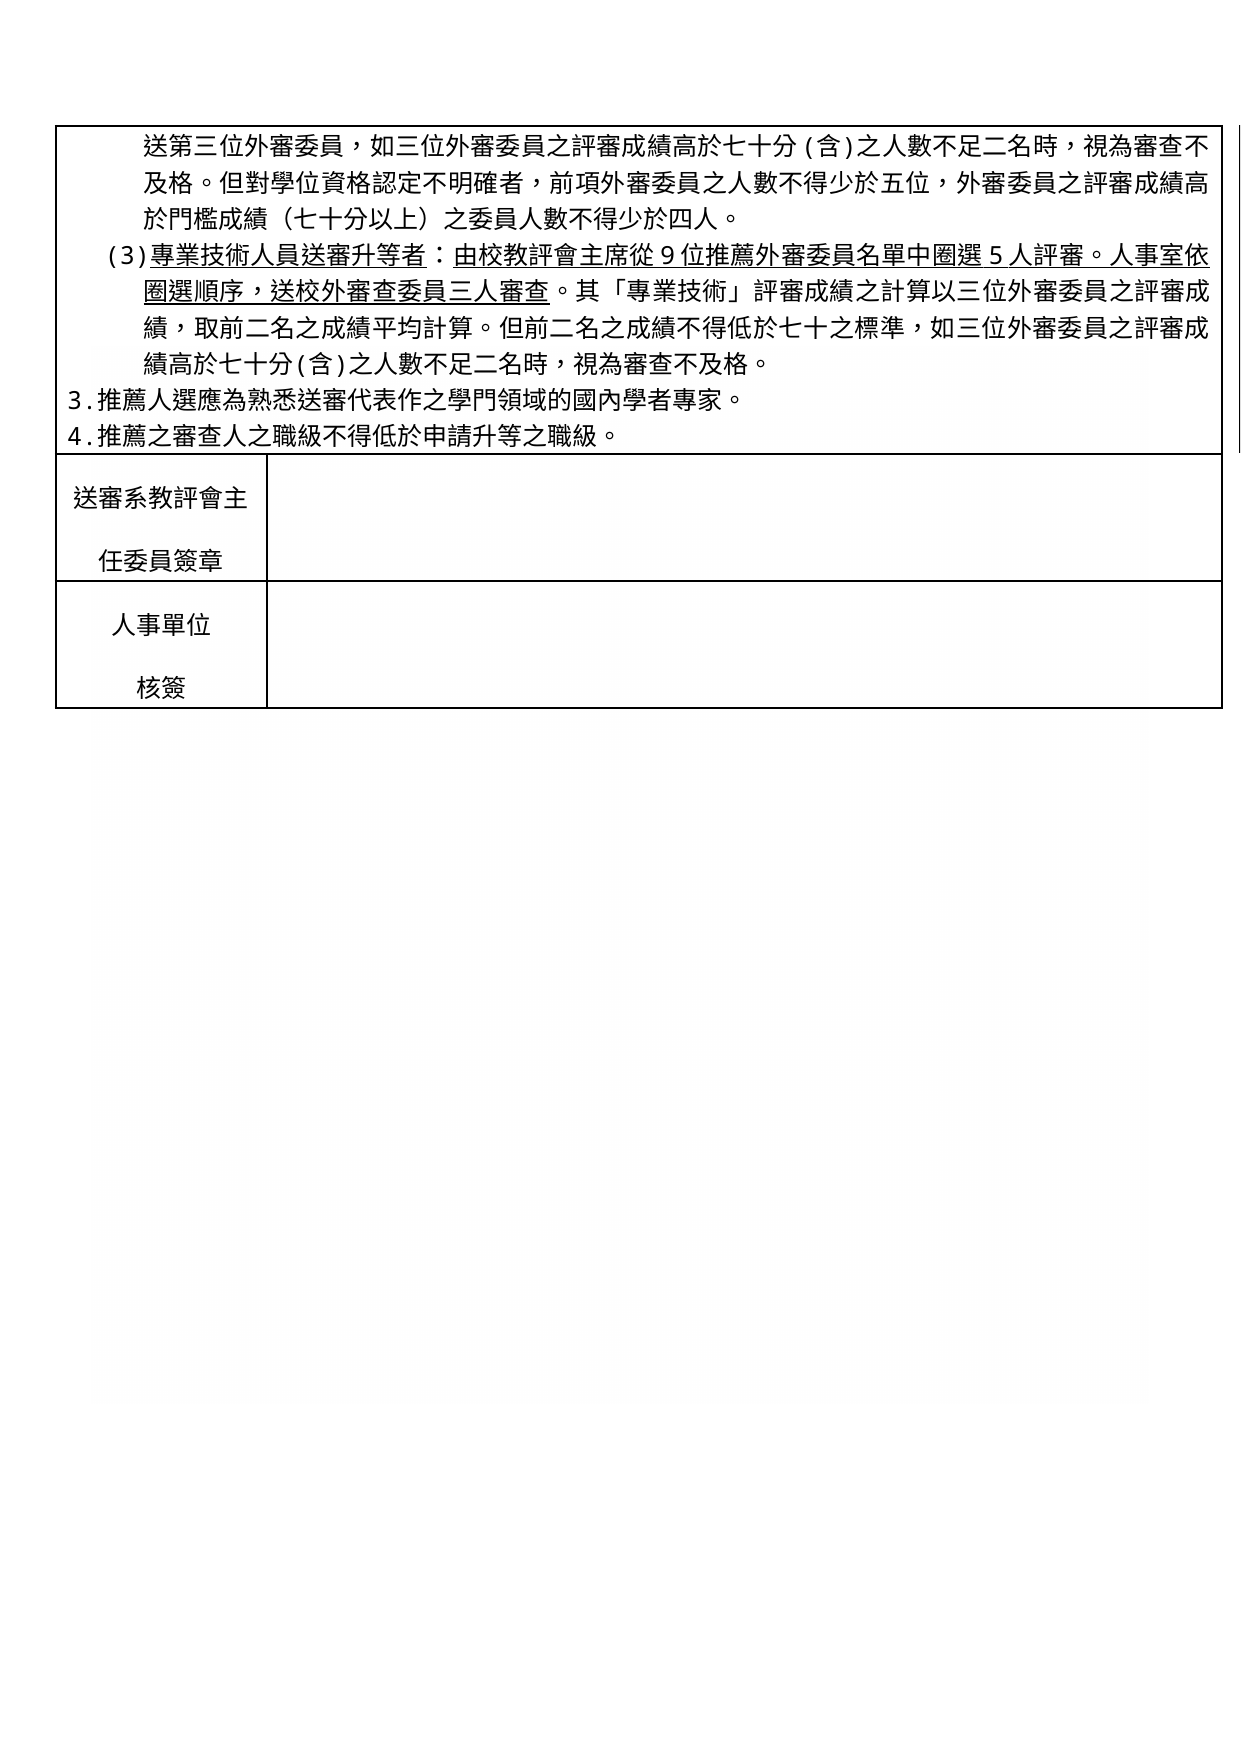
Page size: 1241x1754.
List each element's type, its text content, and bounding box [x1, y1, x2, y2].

table_cell [1223, 453, 1240, 580]
table_cell / / [1223, 125, 1239, 453]
table_cell 人事單位 核簽 [57, 582, 91, 707]
table_cell [1149, 582, 1221, 707]
table_cell [1149, 455, 1221, 580]
table_cell 送第三位外審委員，如三位外審委員之評審成績高於七十分(含)之人數不足二名時，視為審查不及格。但對學位資格認定不明確者，前項外審委員之人數不得少於五位，外審委員之評審成績高於門檻成績（七十分以上）之委員人數不得少於四人。 (3)專業技術人員送審升等者：由校教評會主席從9位推薦外審委員名單中圈選5人評審。人事室依圈選順序，送校外審查委員三人審查。其「專業技術」評審成績之計算以三位外審委員之評審成績，取前二名之成績平均計算。但前二名之成績不得低於七十之標準，如三位外審委員之評審成績高於七十分(含)之人數不足二名時，視為審查不及格。 3.推薦人選應為熟悉送審代表作之學門領域的國內學者專家。 4.推薦之審查人之職級不得低於申請升等之職級。 [57, 127, 1221, 453]
table_cell 送審系教評會主任委員簽章 [57, 455, 91, 580]
table_cell [1223, 580, 1240, 707]
